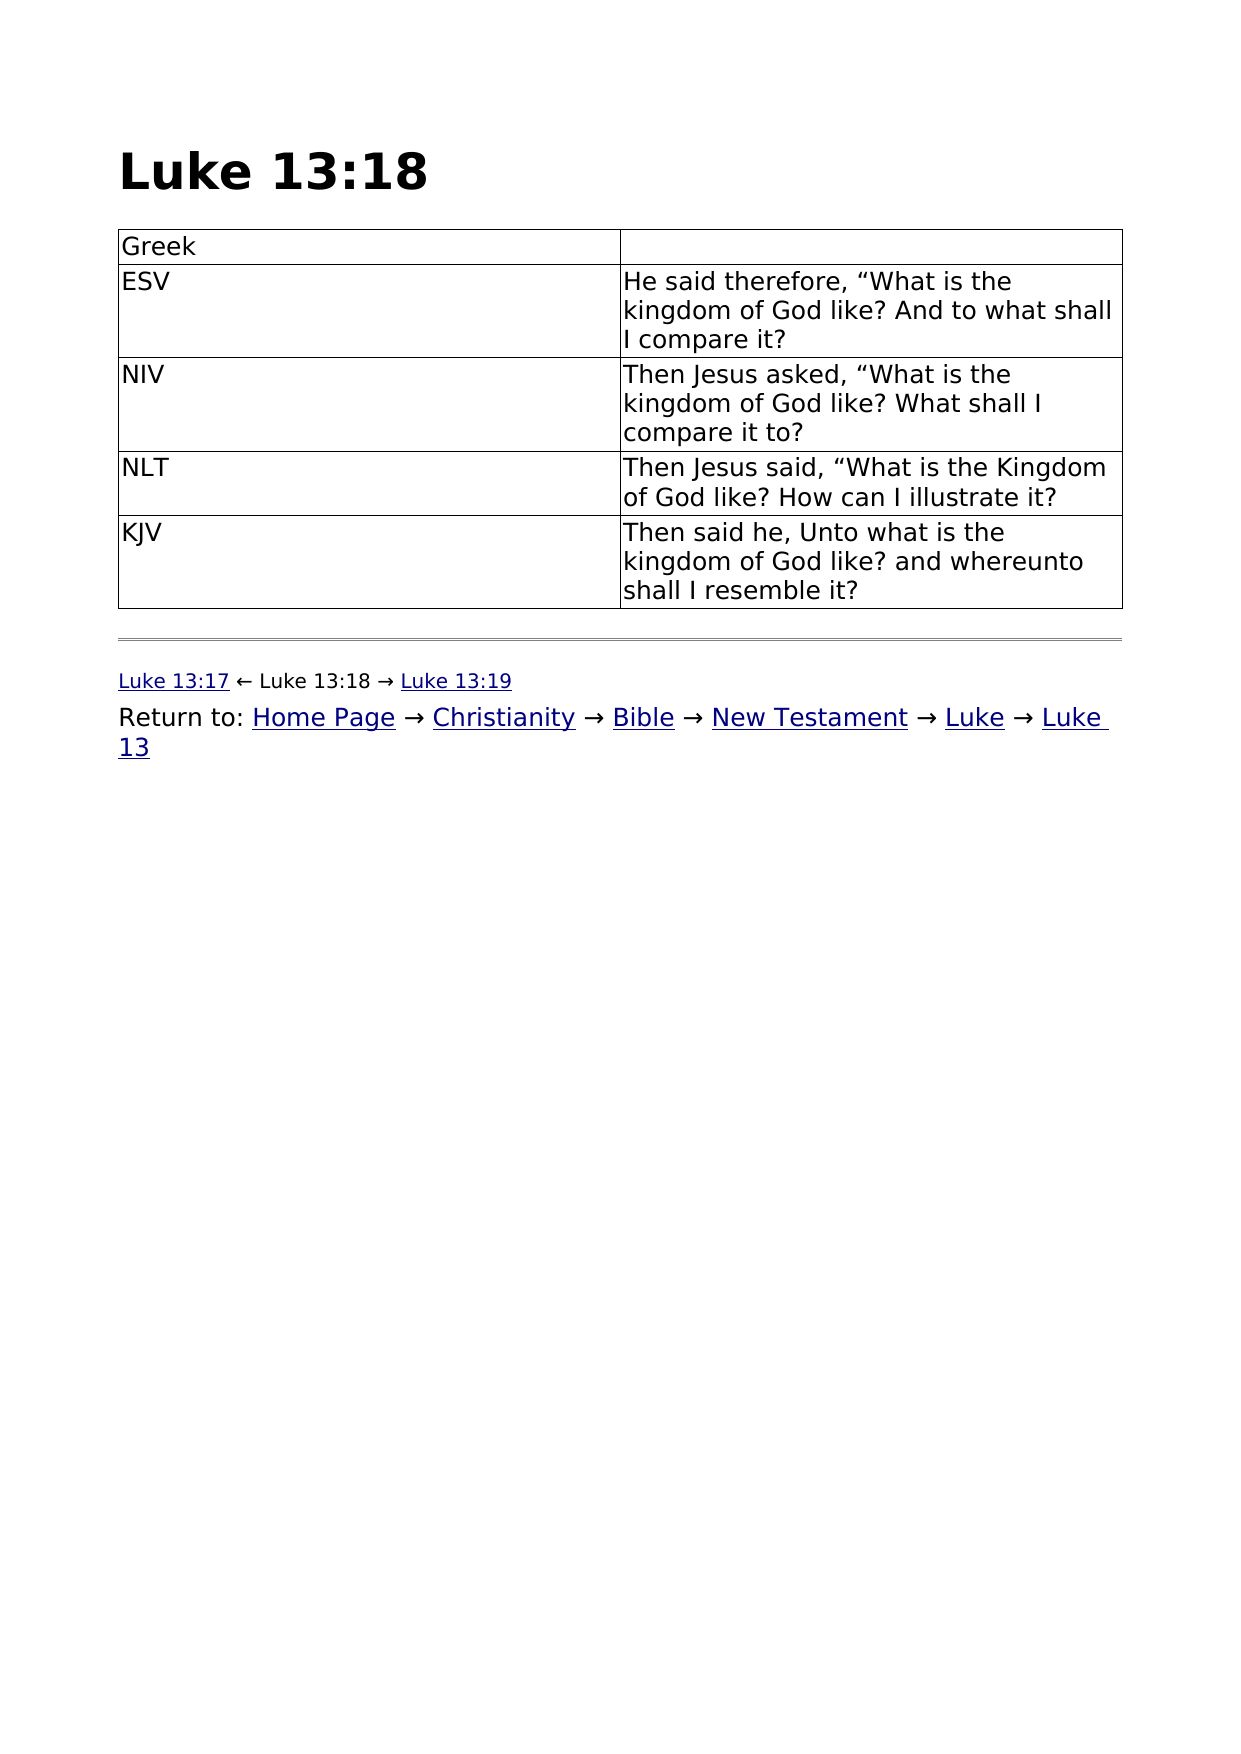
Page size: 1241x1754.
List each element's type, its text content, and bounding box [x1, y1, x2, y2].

table_cell Then said he, Unto what is the kingdom of God like? and whereunto shall I resemble it? [621, 516, 1122, 608]
table_header [621, 230, 1122, 264]
table_cell NLT [119, 452, 620, 515]
table_header Greek [119, 230, 620, 264]
table_cell Then Jesus said, “What is the Kingdom of God like? How can I illustrate it? [621, 452, 1122, 515]
subtitle Luke 13:18 [118, 143, 1122, 201]
table_cell Then Jesus asked, “What is the kingdom of God like? What shall I compare it to? [621, 358, 1122, 451]
table_cell NIV [119, 358, 620, 451]
text Luke 13:17 ← Luke 13:18 → Luke 13:19 [118, 669, 1122, 704]
text Return to: Home Page → Christianity → Bible → New Testament → Luke → Luke 13 [118, 704, 1122, 762]
table_cell He said therefore, “What is the kingdom of God like? And to what shall I compare it? [621, 265, 1122, 357]
table_cell KJV [119, 516, 620, 608]
table_cell ESV [119, 265, 620, 357]
